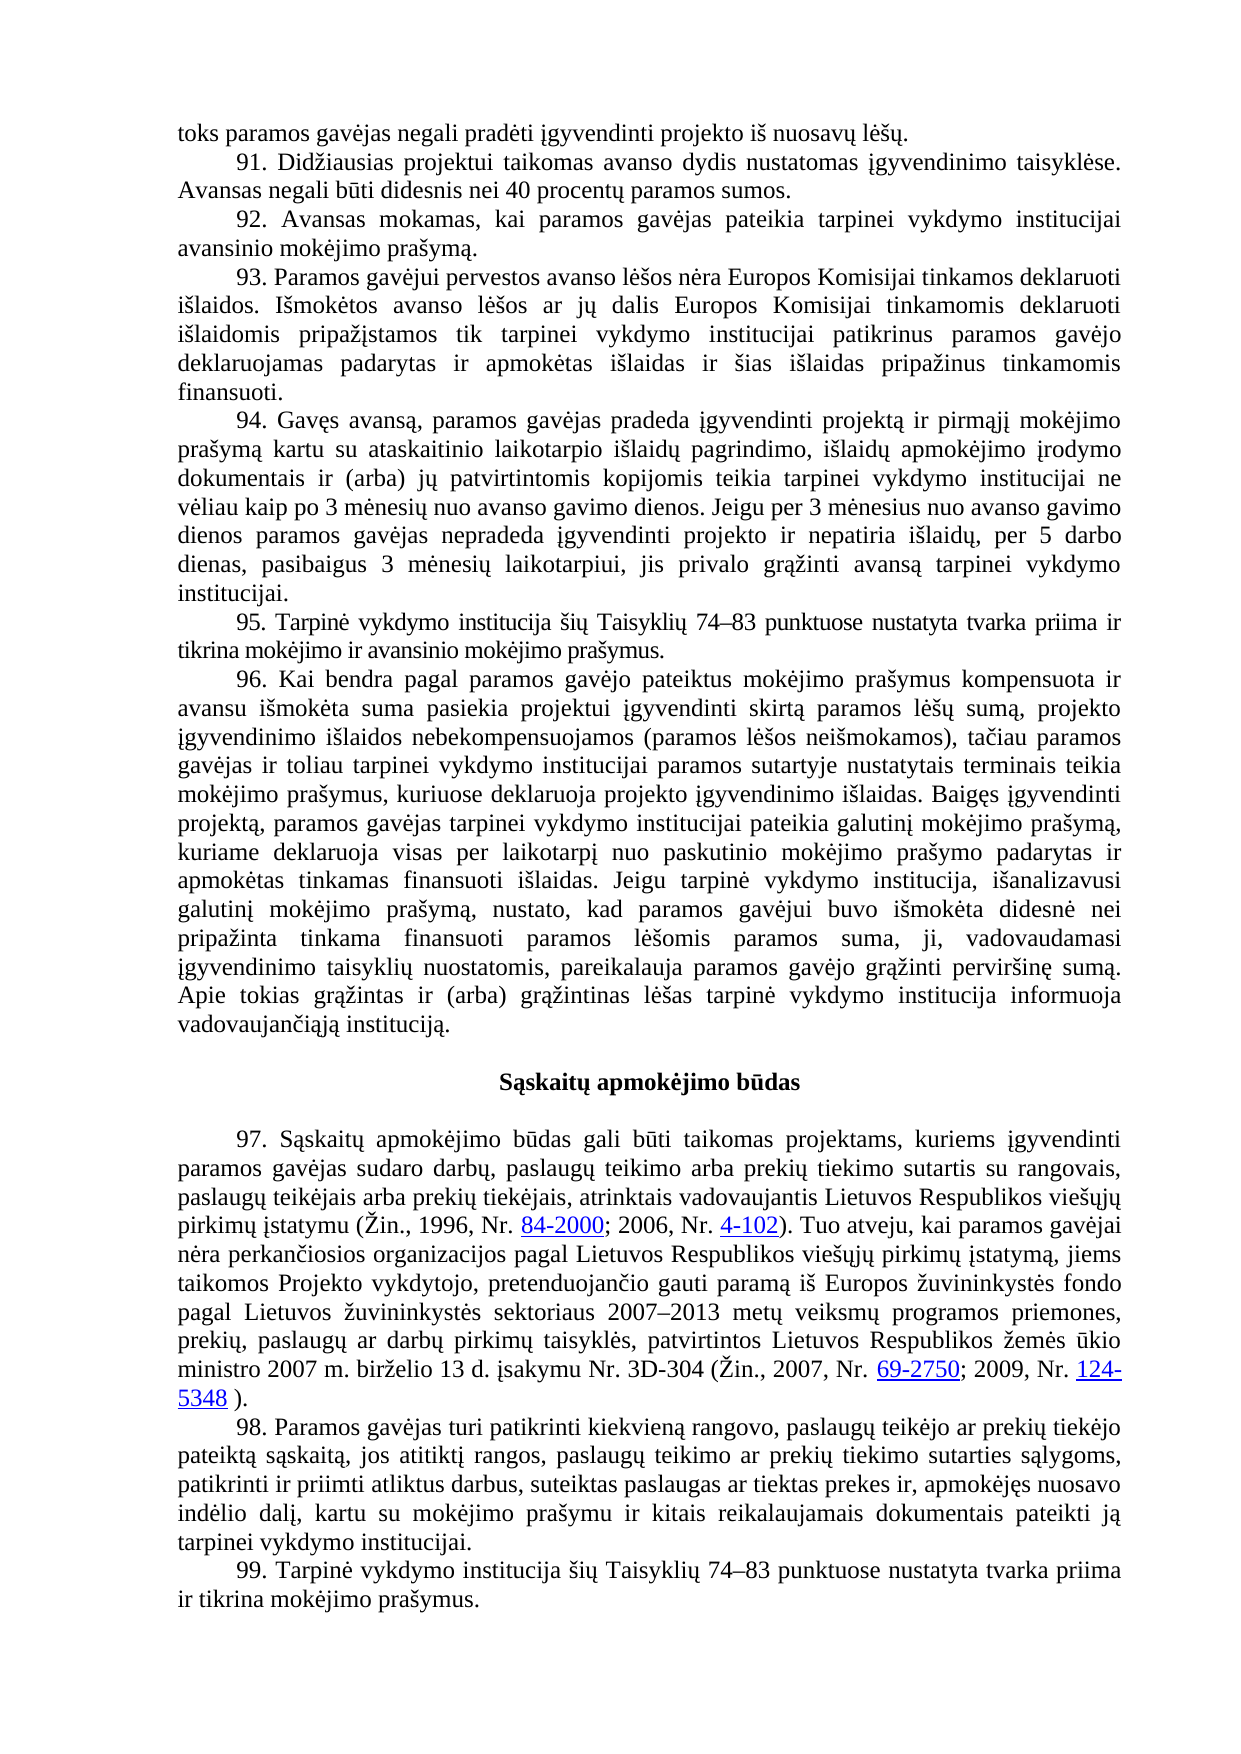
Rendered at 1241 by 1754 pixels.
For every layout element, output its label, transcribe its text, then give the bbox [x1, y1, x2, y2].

text 99. Tarpinė vykdymo institucija šių Taisyklių 74–83 punktuose nustatyta tvarka priima ir tikrina mokėjimo prašymus. [177, 1556, 1122, 1613]
text 92. Avansas mokamas, kai paramos gavėjas pateikia tarpinei vykdymo institucijai avansinio mokėjimo prašymą. [177, 204, 1122, 262]
text 91. Didžiausias projektui taikomas avanso dydis nustatomas įgyvendinimo taisyklėse. Avansas negali būti didesnis nei 40 procentų paramos sumos. [177, 147, 1122, 204]
text 93. Paramos gavėjui pervestos avanso lėšos nėra Europos Komisijai tinkamos deklaruoti išlaidos. Išmokėtos avanso lėšos ar jų dalis Europos Komisijai tinkamomis deklaruoti išlaidomis pripažįstamos tik tarpinei vykdymo institucijai patikrinus paramos gavėjo deklaruojamas padarytas ir apmokėtas išlaidas ir šias išlaidas pripažinus tinkamomis finansuoti. [177, 262, 1122, 406]
text 94. Gavęs avansą, paramos gavėjas pradeda įgyvendinti projektą ir pirmąjį mokėjimo prašymą kartu su ataskaitinio laikotarpio išlaidų pagrindimo, išlaidų apmokėjimo įrodymo dokumentais ir (arba) jų patvirtintomis kopijomis teikia tarpinei vykdymo institucijai ne vėliau kaip po 3 mėnesių nuo avanso gavimo dienos. Jeigu per 3 mėnesius nuo avanso gavimo dienos paramos gavėjas nepradeda įgyvendinti projekto ir nepatiria išlaidų, per 5 darbo dienas, pasibaigus 3 mėnesių laikotarpiui, jis privalo grąžinti avansą tarpinei vykdymo institucijai. [177, 406, 1122, 607]
text Sąskaitų apmokėjimo būdas [177, 1067, 1122, 1096]
text 96. Kai bendra pagal paramos gavėjo pateiktus mokėjimo prašymus kompensuota ir avansu išmokėta suma pasiekia projektui įgyvendinti skirtą paramos lėšų sumą, projekto įgyvendinimo išlaidos nebekompensuojamos (paramos lėšos neišmokamos), tačiau paramos gavėjas ir toliau tarpinei vykdymo institucijai paramos sutartyje nustatytais terminais teikia mokėjimo prašymus, kuriuose deklaruoja projekto įgyvendinimo išlaidas. Baigęs įgyvendinti projektą, paramos gavėjas tarpinei vykdymo institucijai pateikia galutinį mokėjimo prašymą, kuriame deklaruoja visas per laikotarpį nuo paskutinio mokėjimo prašymo padarytas ir apmokėtas tinkamas finansuoti išlaidas. Jeigu tarpinė vykdymo institucija, išanalizavusi galutinį mokėjimo prašymą, nustato, kad paramos gavėjui buvo išmokėta didesnė nei pripažinta tinkama finansuoti paramos lėšomis paramos suma, ji, vadovaudamasi įgyvendinimo taisyklių nuostatomis, pareikalauja paramos gavėjo grąžinti perviršinę sumą. Apie tokias grąžintas ir (arba) grąžintinas lėšas tarpinė vykdymo institucija informuoja vadovaujančiąją instituciją. [177, 664, 1122, 1038]
text toks paramos gavėjas negali pradėti įgyvendinti projekto iš nuosavų lėšų. [177, 118, 1122, 147]
text 97. Sąskaitų apmokėjimo būdas gali būti taikomas projektams, kuriems įgyvendinti paramos gavėjas sudaro darbų, paslaugų teikimo arba prekių tiekimo sutartis su rangovais, paslaugų teikėjais arba prekių tiekėjais, atrinktais vadovaujantis Lietuvos Respublikos viešųjų pirkimų įstatymu (Žin., 1996, Nr. 84-2000; 2006, Nr. 4-102). Tuo atveju, kai paramos gavėjai nėra perkančiosios organizacijos pagal Lietuvos Respublikos viešųjų pirkimų įstatymą, jiems taikomos Projekto vykdytojo, pretenduojančio gauti paramą iš Europos žuvininkystės fondo pagal Lietuvos žuvininkystės sektoriaus 2007–2013 metų veiksmų programos priemones, prekių, paslaugų ar darbų pirkimų taisyklės, patvirtintos Lietuvos Respublikos žemės ūkio ministro 2007 m. birželio 13 d. įsakymu Nr. 3D-304 (Žin., 2007, Nr. 69-2750; 2009, Nr. 124-5348 ). [177, 1124, 1122, 1412]
text 95. Tarpinė vykdymo institucija šių Taisyklių 74–83 punktuose nustatyta tvarka priima ir tikrina mokėjimo ir avansinio mokėjimo prašymus. [177, 607, 1122, 664]
text 98. Paramos gavėjas turi patikrinti kiekvieną rangovo, paslaugų teikėjo ar prekių tiekėjo pateiktą sąskaitą, jos atitiktį rangos, paslaugų teikimo ar prekių tiekimo sutarties sąlygoms, patikrinti ir priimti atliktus darbus, suteiktas paslaugas ar tiektas prekes ir, apmokėjęs nuosavo indėlio dalį, kartu su mokėjimo prašymu ir kitais reikalaujamais dokumentais pateikti ją tarpinei vykdymo institucijai. [177, 1412, 1122, 1556]
